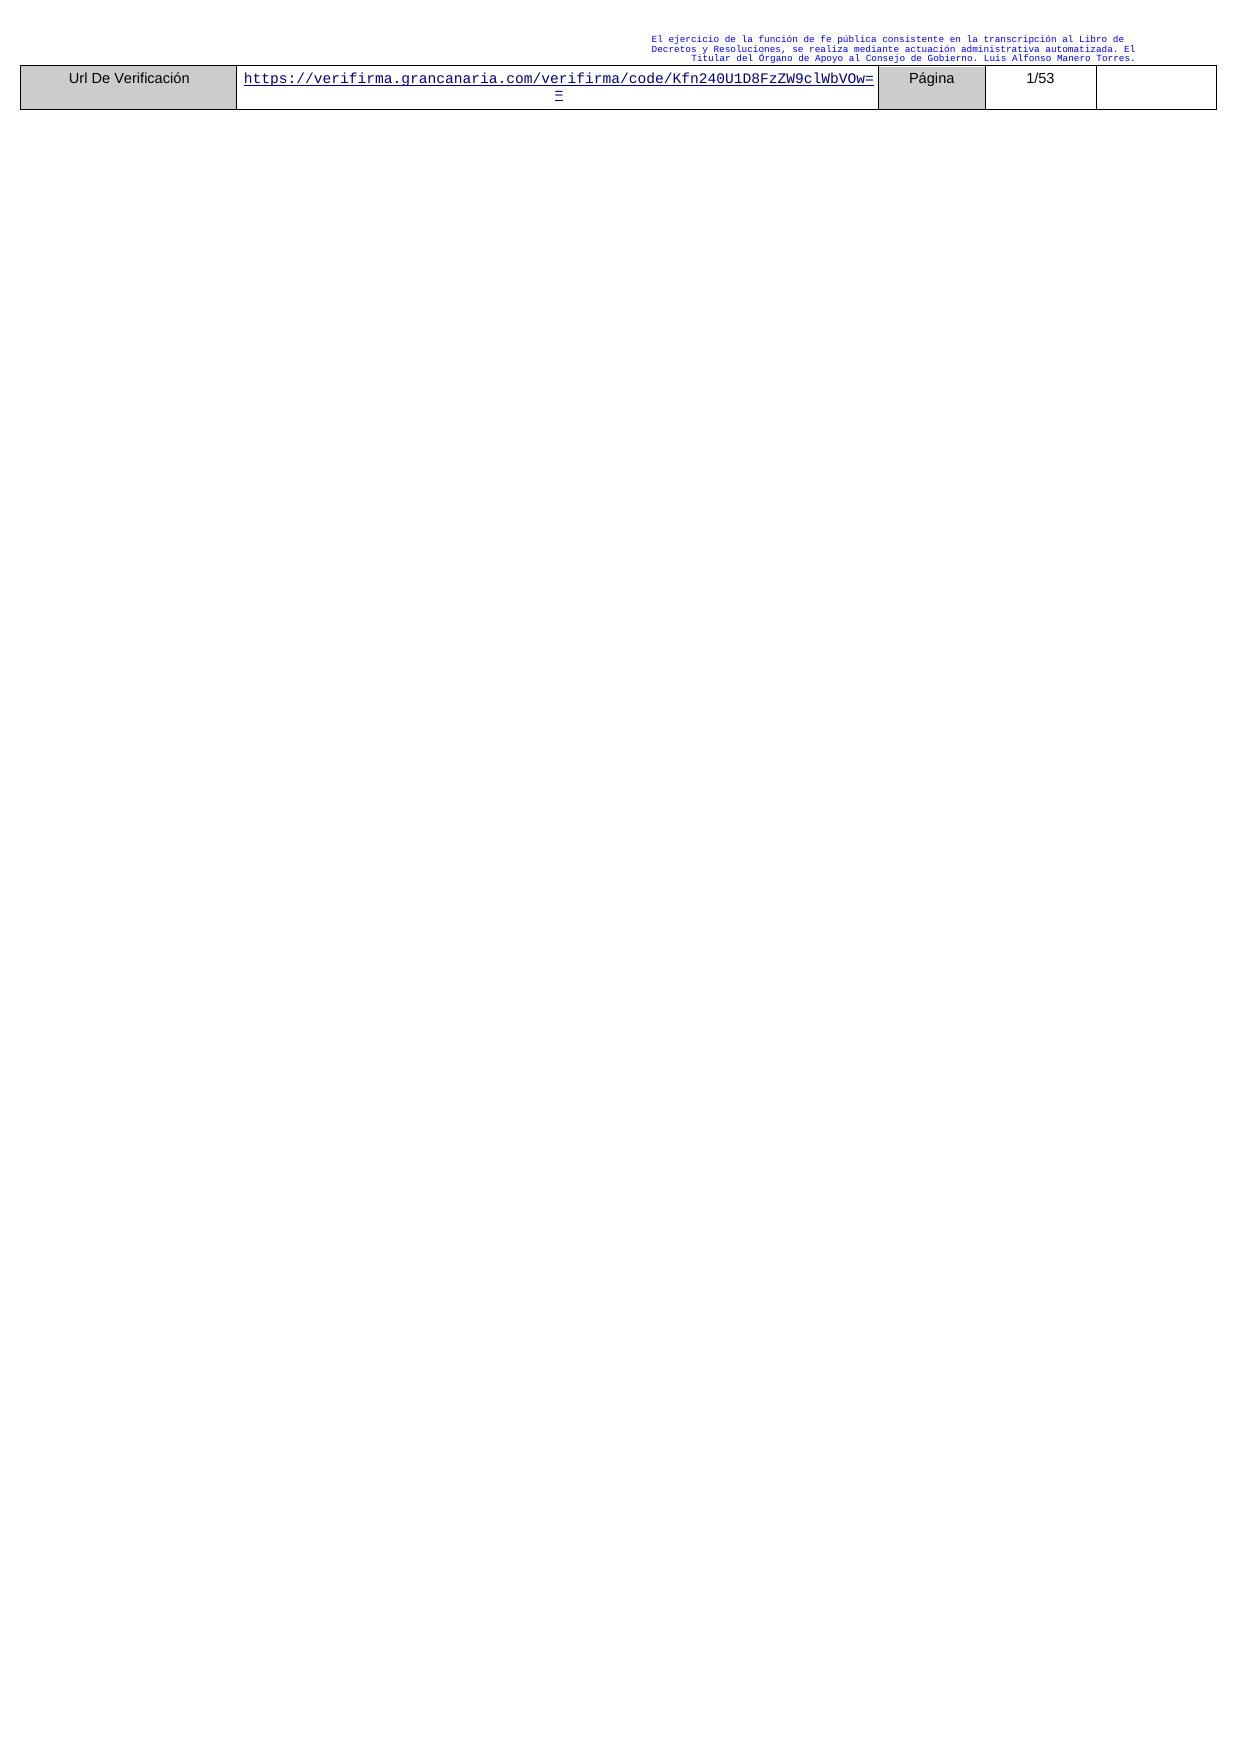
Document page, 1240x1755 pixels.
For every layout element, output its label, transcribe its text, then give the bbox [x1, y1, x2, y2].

table_cell https://verifirma.grancanaria.com/verifirma/code/Kfn240U1D8FzZW9clWbVOw= = [237, 66, 878, 109]
table_cell 1/53 [986, 67, 1096, 109]
table_cell Url De Verificación [21, 66, 236, 109]
table_cell Página [879, 67, 985, 109]
table_header [1097, 66, 1216, 109]
